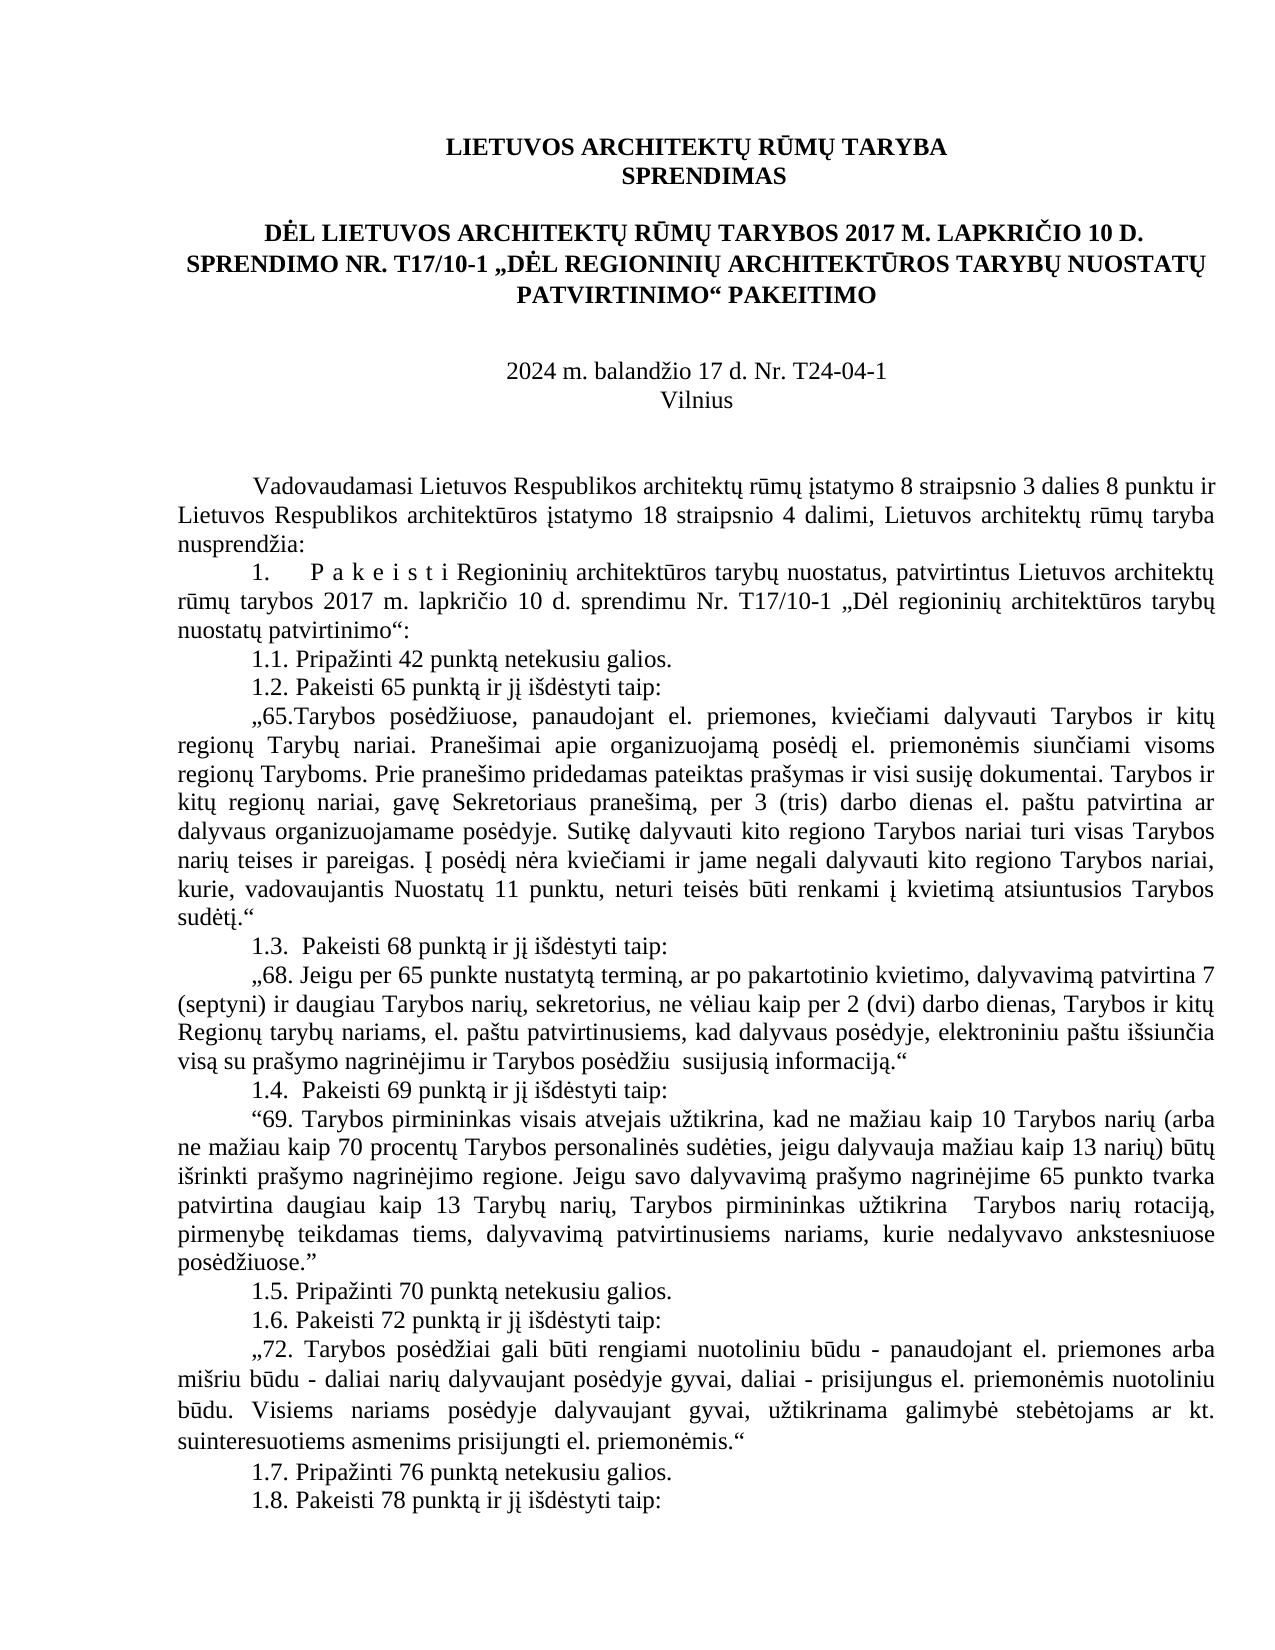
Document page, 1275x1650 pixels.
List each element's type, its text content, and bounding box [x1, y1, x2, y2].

text 1.7. Pripažinti 76 punktą netekusiu galios. [177, 1457, 1216, 1485]
text 1.1. Pripažinti 42 punktą netekusiu galios. [177, 644, 1216, 672]
text „65.Tarybos posėdžiuose, panaudojant el. priemones, kviečiami dalyvauti Tarybos ir kitų regionų Tarybų nariai. Pranešimai apie organizuojamą posėdį el. priemonėmis siunčiami visoms regionų Taryboms. Prie pranešimo pridedamas pateiktas prašymas ir visi susiję dokumentai. Tarybos ir kitų regionų nariai, gavę Sekretoriaus pranešimą, per 3 (tris) darbo dienas el. paštu patvirtina ar dalyvaus organizuojamame posėdyje. Sutikę dalyvauti kito regiono Tarybos nariai turi visas Tarybos narių teises ir pareigas. Į posėdį nėra kviečiami ir jame negali dalyvauti kito regiono Tarybos nariai, kurie, vadovaujantis Nuostatų 11 punktu, neturi teisės būti renkami į kvietimą atsiuntusios Tarybos sudėtį.“ [177, 701, 1216, 931]
text SPRENDIMAS [177, 161, 1216, 190]
text Vadovaudamasi Lietuvos Respublikos architektų rūmų įstatymo 8 straipsnio 3 dalies 8 punktu ir Lietuvos Respublikos architektūros įstatymo 18 straipsnio 4 dalimi, Lietuvos architektų rūmų taryba nusprendžia: [177, 471, 1216, 557]
text 1.5. Pripažinti 70 punktą netekusiu galios. [177, 1276, 1216, 1305]
text “69. Tarybos pirmininkas visais atvejais užtikrina, kad ne mažiau kaip 10 Tarybos narių (arba ne mažiau kaip 70 procentų Tarybos personalinės sudėties, jeigu dalyvauja mažiau kaip 13 narių) būtų išrinkti prašymo nagrinėjimo regione. Jeigu savo dalyvavimą prašymo nagrinėjime 65 punkto tvarka patvirtina daugiau kaip 13 Tarybų narių, Tarybos pirmininkas užtikrina Tarybos narių rotaciją, pirmenybę teikdamas tiems, dalyvavimą patvirtinusiems nariams, kurie nedalyvavo ankstesniuose posėdžiuose.” [177, 1104, 1216, 1276]
text 1.8. Pakeisti 78 punktą ir jį išdėstyti taip: [177, 1485, 1216, 1514]
text 1.4. Pakeisti 69 punktą ir jį išdėstyti taip: [177, 1075, 1216, 1104]
text DĖL LIETUVOS ARCHITEKTŲ RŪMŲ TARYBOS 2017 M. LAPKRIČIO 10 D. SPRENDIMO NR. T17/10-1 „DĖL REGIONINIŲ ARCHITEKTŪROS TARYBŲ NUOSTATŲ PATVIRTINIMO“ PAKEITIMO [177, 218, 1216, 309]
text LIETUVOS ARCHITEKTŲ RŪMŲ TARYBA [177, 132, 1216, 161]
text 1. P a k e i s t i Regioninių architektūros tarybų nuostatus, patvirtintus Lietuvos architektų rūmų tarybos 2017 m. lapkričio 10 d. sprendimu Nr. T17/10-1 „Dėl regioninių architektūros tarybų nuostatų patvirtinimo“: [177, 557, 1216, 644]
text „68. Jeigu per 65 punkte nustatytą terminą, ar po pakartotinio kvietimo, dalyvavimą patvirtina 7 (septyni) ir daugiau Tarybos narių, sekretorius, ne vėliau kaip per 2 (dvi) darbo dienas, Tarybos ir kitų Regionų tarybų nariams, el. paštu patvirtinusiems, kad dalyvaus posėdyje, elektroniniu paštu išsiunčia visą su prašymo nagrinėjimu ir Tarybos posėdžiu susijusią informaciją.“ [177, 960, 1216, 1075]
text 2024 m. balandžio 17 d. Nr. T24-04-1 [177, 356, 1216, 385]
text Vilnius [177, 385, 1216, 414]
text „72. Tarybos posėdžiai gali būti rengiami nuotoliniu būdu - panaudojant el. priemones arba mišriu būdu - daliai narių dalyvaujant posėdyje gyvai, daliai - prisijungus el. priemonėmis nuotoliniu būdu. Visiems nariams posėdyje dalyvaujant gyvai, užtikrinama galimybė stebėtojams ar kt. suinteresuotiems asmenims prisijungti el. priemonėmis.“ [177, 1334, 1216, 1454]
text 1.2. Pakeisti 65 punktą ir jį išdėstyti taip: [177, 672, 1216, 701]
text 1.3. Pakeisti 68 punktą ir jį išdėstyti taip: [177, 931, 1216, 960]
text 1.6. Pakeisti 72 punktą ir jį išdėstyti taip: [177, 1305, 1216, 1334]
